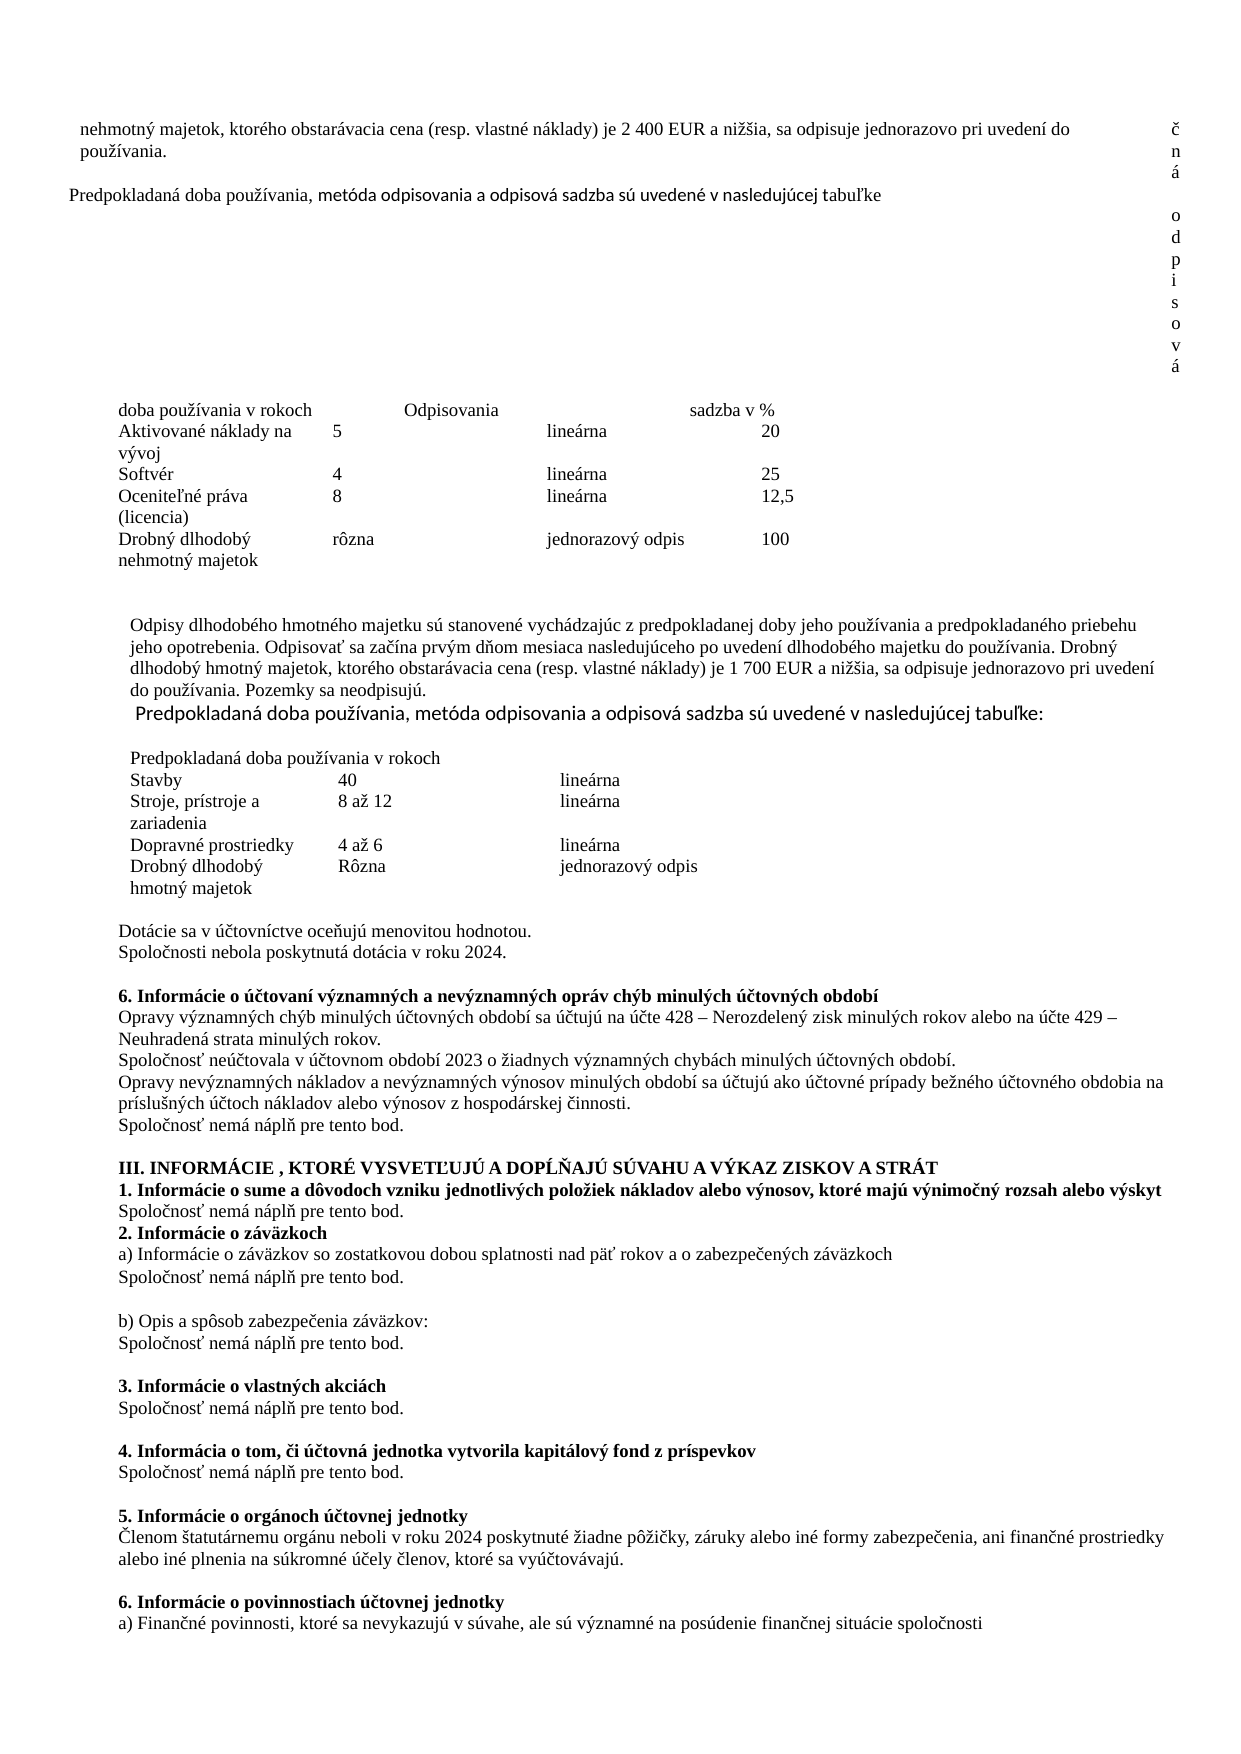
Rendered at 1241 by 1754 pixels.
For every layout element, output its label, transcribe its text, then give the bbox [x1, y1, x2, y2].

table_cell 100 [750, 528, 964, 571]
text 2. Informácie o záväzkoch [118, 1222, 1182, 1243]
table_cell lineárna [549, 834, 1184, 855]
table_cell 25 [750, 463, 964, 485]
table_cell Drobný dlhodobý hmotný majetok [119, 855, 327, 898]
table_cell Stavby [119, 769, 327, 790]
table_cell lineárna [535, 463, 750, 485]
table_cell 8 až 12 [327, 790, 548, 833]
text 6. Informácie o účtovaní významných a nevýznamných opráv chýb minulých účtovných období [118, 984, 1182, 1006]
table_cell lineárna [535, 485, 750, 528]
table_cell Oceniteľné práva (licencia) [107, 485, 321, 528]
table_header čná odpisová [1160, 118, 1184, 377]
table_cell jednorazový odpis [549, 855, 1184, 898]
text Spoločnosti nebola poskytnutá dotácia v roku 2024. [118, 941, 1182, 963]
list b) Opis a spôsob zabezpečenia záväzkov: [118, 1310, 1182, 1332]
table_cell Softvér [107, 463, 321, 485]
table_cell 40 [327, 769, 548, 790]
table_header Odpisovania [393, 399, 678, 420]
text Spoločnosť nemá náplň pre tento bod. [118, 1461, 1182, 1483]
text III. INFORMÁCIE , KTORÉ VYSVETĽUJÚ A DOPĹŇAJÚ SÚVAHU A VÝKAZ ZISKOV A STRÁT [118, 1157, 1182, 1178]
text Spoločnosť nemá náplň pre tento bod. [118, 1200, 1182, 1222]
table_cell Rôzna [327, 855, 548, 898]
text 1. Informácie o sume a dôvodoch vzniku jednotlivých položiek nákladov alebo výnosov, ktoré majú výnimočný rozsah alebo výskyt [118, 1178, 1182, 1200]
text Spoločnosť neúčtovala v účtovnom období 2023 o žiadnych významných chybách minulých účtovných období. [118, 1049, 1182, 1071]
table_cell Drobný dlhodobý nehmotný majetok [107, 528, 321, 571]
table_header lineárna [535, 420, 750, 463]
table_cell Stroje, prístroje a zariadenia [119, 790, 327, 833]
table_header doba používania v rokoch [107, 399, 393, 420]
table_header 20 [750, 420, 964, 463]
list a) Informácie o záväzkov so zostatkovou dobou splatnosti nad päť rokov a o zabezpečených záväzkoch [118, 1243, 1182, 1265]
table_cell Dopravné prostriedky [119, 834, 327, 855]
table_header 5 [321, 420, 535, 463]
table_cell 4 až 6 [327, 834, 548, 855]
text Dotácie sa v účtovníctve oceňujú menovitou hodnotou. [118, 920, 1182, 941]
text 4. Informácia o tom, či účtovná jednotka vytvorila kapitálový fond z príspevkov [118, 1440, 1182, 1461]
text Opravy významných chýb minulých účtovných období sa účtujú na účte 428 – Nerozdelený zisk minulých rokov alebo na účte 429 – Neuhradená strata minulých rokov. [118, 1006, 1182, 1049]
text Spoločnosť nemá náplň pre tento bod. [118, 1397, 1182, 1418]
list Spoločnosť nemá náplň pre tento bod. [118, 1266, 1182, 1288]
text 6. Informácie o povinnostiach účtovnej jednotky [118, 1591, 1182, 1612]
table_header nehmotný majetok, ktorého obstarávacia cena (resp. vlastné náklady) je 2 400 EUR a nižšia, sa odpisuje jednorazovo pri uvedení do používania. Predpokladaná doba používania, metóda odpisovania a odpisová sadzba sú uvedené v nasledujúcej tabuľke [69, 118, 1160, 377]
table_header sadzba v % [678, 399, 964, 420]
text Spoločnosť nemá náplň pre tento bod. [118, 1114, 1182, 1135]
table_cell Predpokladaná doba používania v rokoch [119, 747, 1184, 769]
table_cell rôzna [321, 528, 535, 571]
table_cell 4 [321, 463, 535, 485]
list a) Finančné povinnosti, ktoré sa nevykazujú v súvahe, ale sú významné na posúdenie finančnej situácie spoločnosti [118, 1612, 1182, 1634]
text 5. Informácie o orgánoch účtovnej jednotky [118, 1504, 1182, 1526]
table_header Odpisy dlhodobého hmotného majetku sú stanovené vychádzajúc z predpokladanej doby jeho používania a predpokladaného priebehu jeho opotrebenia. Odpisovať sa začína prvým dňom mesiaca nasledujúceho po uvedení dlhodobého majetku do používania. Drobný dlhodobý hmotný majetok, ktorého obstarávacia cena (resp. vlastné náklady) je 1 700 EUR a nižšia, sa odpisuje jednorazovo pri uvedení do používania. Pozemky sa neodpisujú. Predpokladaná doba používania, metóda odpisovania a odpisová sadzba sú uvedené v nasledujúcej tabuľke: [119, 614, 1184, 747]
table_cell lineárna [549, 790, 1184, 833]
table_cell 8 [321, 485, 535, 528]
text Spoločnosť nemá náplň pre tento bod. [118, 1332, 1182, 1353]
table_cell 12,5 [750, 485, 964, 528]
table_cell jednorazový odpis [535, 528, 750, 571]
table_header Aktivované náklady na vývoj [107, 420, 321, 463]
table_cell lineárna [549, 769, 1184, 790]
text 3. Informácie o vlastných akciách [118, 1375, 1182, 1397]
text Opravy nevýznamných nákladov a nevýznamných výnosov minulých období sa účtujú ako účtovné prípady bežného účtovného obdobia na príslušných účtoch nákladov alebo výnosov z hospodárskej činnosti. [118, 1071, 1182, 1114]
text Členom štatutárnemu orgánu neboli v roku 2024 poskytnuté žiadne pôžičky, záruky alebo iné formy zabezpečenia, ani finančné prostriedky alebo iné plnenia na súkromné účely členov, ktoré sa vyúčtovávajú. [118, 1526, 1182, 1569]
